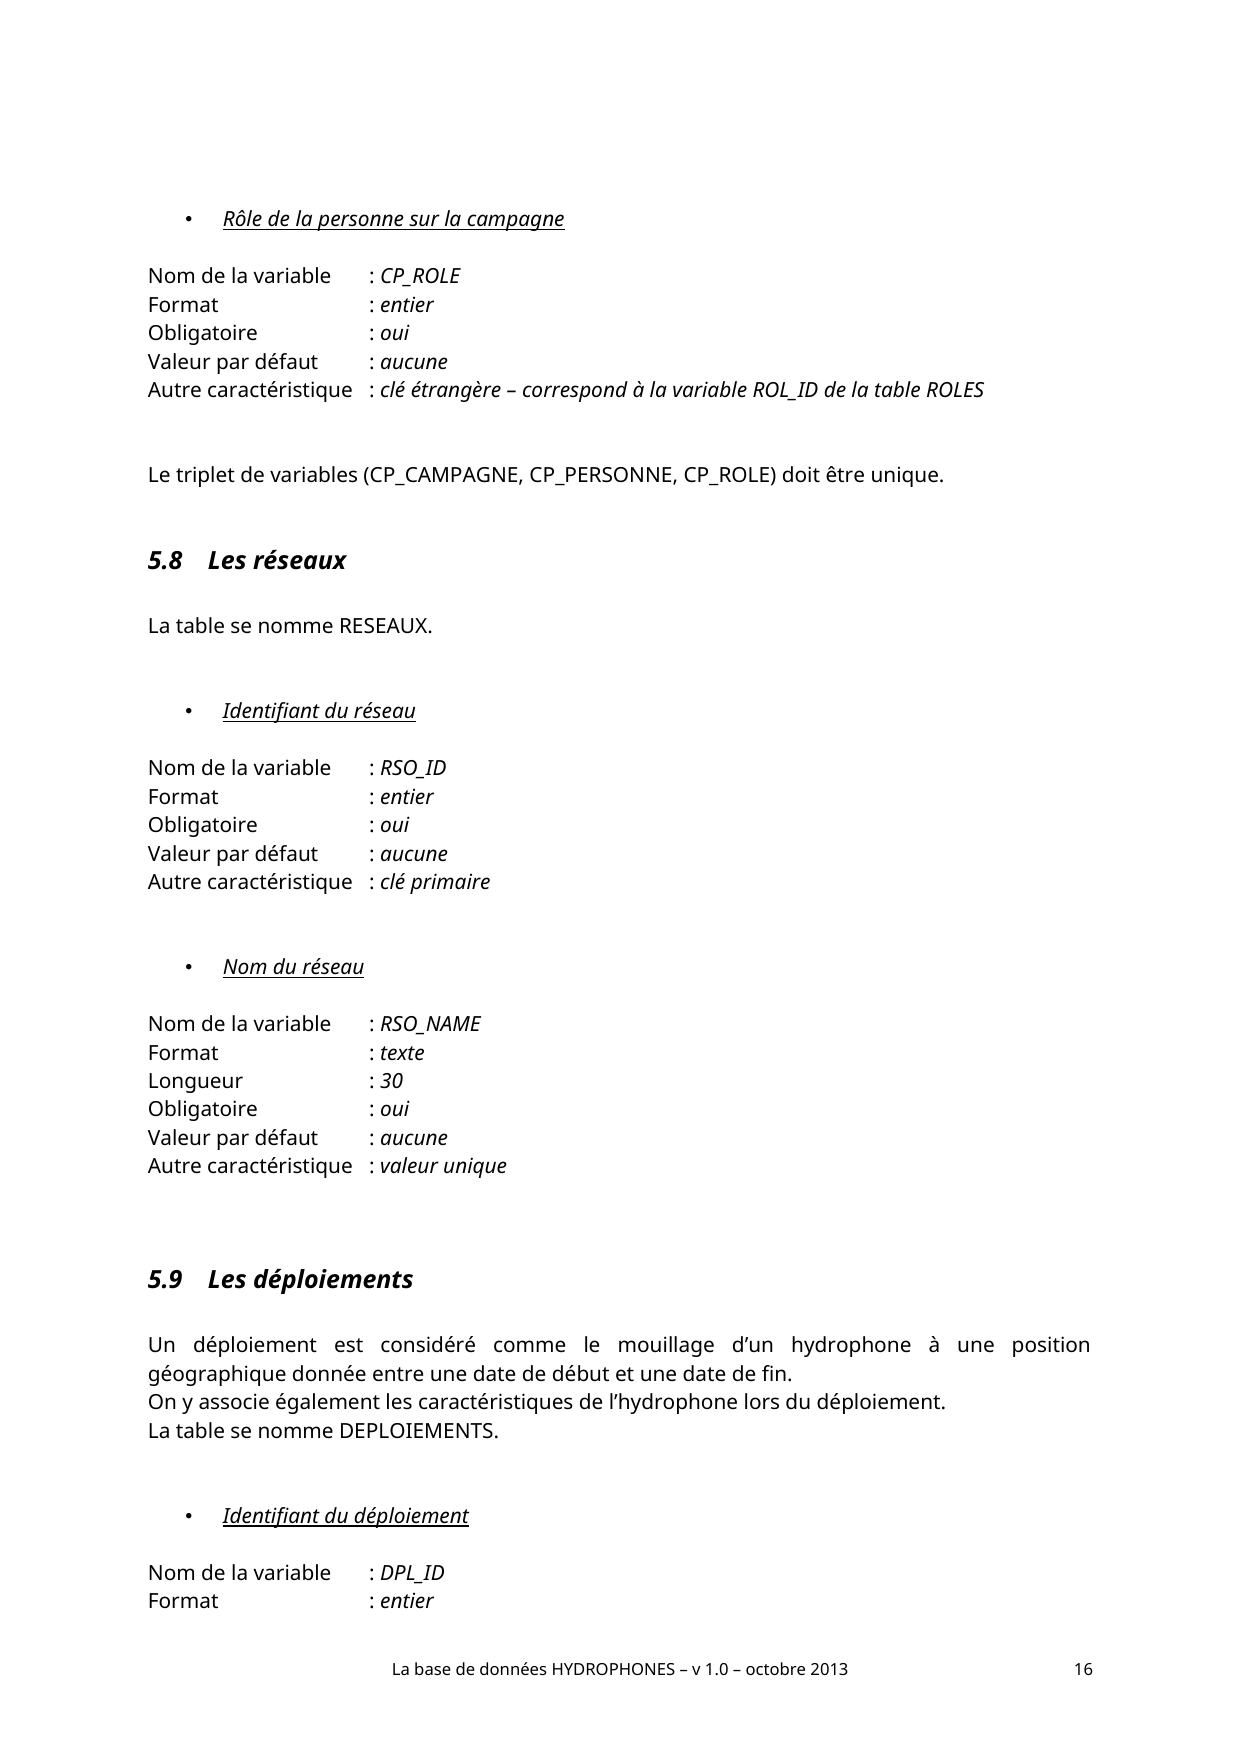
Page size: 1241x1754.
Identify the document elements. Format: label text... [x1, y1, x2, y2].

list Nom du réseau [185, 952, 1092, 981]
text Nom de la variable : RSO_ID [148, 753, 1092, 782]
text Un déploiement est considéré comme le mouillage d’un hydrophone à une position géographique donnée entre une date de début et une date de fin. [148, 1331, 1092, 1387]
text Format : entier [148, 782, 1092, 810]
text Longueur : 30 [148, 1066, 1092, 1094]
text Obligatoire : oui [148, 318, 1092, 347]
text On y associe également les caractéristiques de l’hydrophone lors du déploiement. [148, 1387, 1092, 1416]
text La table se nomme DEPLOIEMENTS. [148, 1416, 1092, 1444]
text La table se nomme RESEAUX. [148, 611, 1092, 639]
text Le triplet de variables (CP_CAMPAGNE, CP_PERSONNE, CP_ROLE) doit être unique. [148, 461, 1092, 489]
list Rôle de la personne sur la campagne [185, 204, 1092, 233]
list Identifiant du déploiement [185, 1501, 1092, 1529]
text Nom de la variable : CP_ROLE [148, 261, 1092, 290]
text Nom de la variable : DPL_ID [148, 1558, 1092, 1586]
text Format : texte [148, 1038, 1092, 1066]
text Autre caractéristique : valeur unique [148, 1151, 1092, 1180]
text Obligatoire : oui [148, 810, 1092, 839]
list Identifiant du réseau [185, 696, 1092, 725]
text Obligatoire : oui [148, 1094, 1092, 1123]
text Valeur par défaut : aucune [148, 1123, 1092, 1151]
subtitle Les réseaux [148, 542, 1092, 576]
text Format : entier [148, 1586, 1092, 1615]
subtitle Les déploiements [148, 1262, 1092, 1296]
text Nom de la variable : RSO_NAME [148, 1009, 1092, 1038]
text Valeur par défaut : aucune [148, 839, 1092, 867]
text Autre caractéristique : clé étrangère – correspond à la variable ROL_ID de la table ROLES [148, 375, 1092, 404]
text Valeur par défaut : aucune [148, 347, 1092, 375]
text Autre caractéristique : clé primaire [148, 867, 1092, 896]
text Format : entier [148, 290, 1092, 318]
